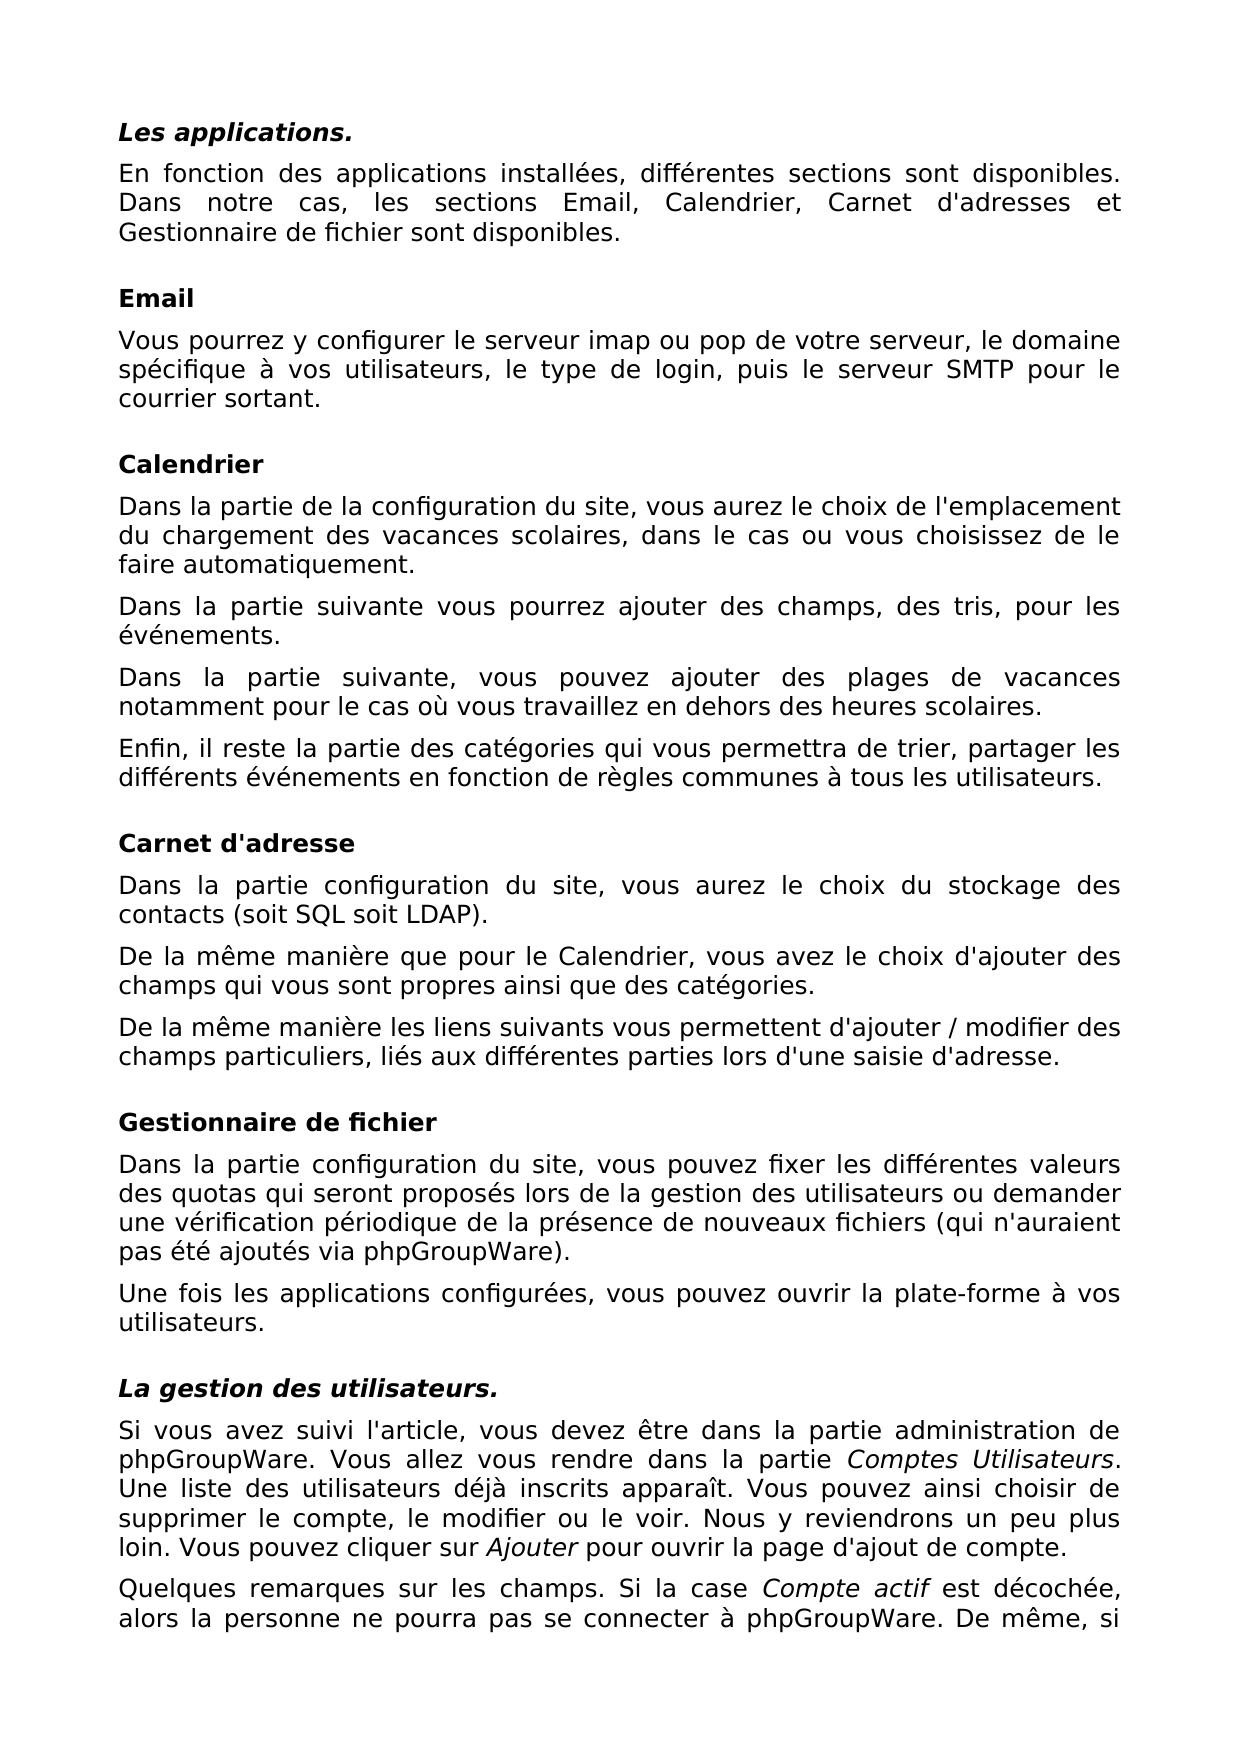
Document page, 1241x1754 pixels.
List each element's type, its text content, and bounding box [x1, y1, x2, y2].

text Vous pourrez y configurer le serveur imap ou pop de votre serveur, le domaine spécifique à vos utilisateurs, le type de login, puis le serveur SMTP pour le courrier sortant. [118, 326, 1122, 413]
subtitle Email [118, 284, 1122, 313]
text Dans la partie de la configuration du site, vous aurez le choix de l'emplacement du chargement des vacances scolaires, dans le cas ou vous choisissez de le faire automatiquement. [118, 492, 1122, 580]
text De la même manière que pour le Calendrier, vous avez le choix d'ajouter des champs qui vous sont propres ainsi que des catégories. [118, 942, 1122, 1000]
text Dans la partie configuration du site, vous pouvez fixer les différentes valeurs des quotas qui seront proposés lors de la gestion des utilisateurs ou demander une vérification périodique de la présence de nouveaux fichiers (qui n'auraient pas été ajoutés via phpGroupWare). [118, 1150, 1122, 1267]
text Dans la partie suivante, vous pouvez ajouter des plages de vacances notamment pour le cas où vous travaillez en dehors des heures scolaires. [118, 663, 1122, 721]
text Quelques remarques sur les champs. Si la case Compte actif est décochée, alors la personne ne pourra pas se connecter à phpGroupWare. De même, si [118, 1574, 1122, 1633]
subtitle Gestionnaire de fichier [118, 1108, 1122, 1137]
text En fonction des applications installées, différentes sections sont disponibles. Dans notre cas, les sections Email, Calendrier, Carnet d'adresses et Gestionnaire de fichier sont disponibles. [118, 159, 1122, 247]
text Dans la partie configuration du site, vous aurez le choix du stockage des contacts (soit SQL soit LDAP). [118, 871, 1122, 929]
subtitle Carnet d'adresse [118, 830, 1122, 858]
text Dans la partie suivante vous pourrez ajouter des champs, des tris, pour les événements. [118, 592, 1122, 651]
subtitle Calendrier [118, 451, 1122, 480]
text Enfin, il reste la partie des catégories qui vous permettra de trier, partager les différents événements en fonction de règles communes à tous les utilisateurs. [118, 734, 1122, 792]
text Une fois les applications configurées, vous pouvez ouvrir la plate-forme à vos utilisateurs. [118, 1279, 1122, 1337]
subtitle La gestion des utilisateurs. [118, 1375, 1122, 1404]
text De la même manière les liens suivants vous permettent d'ajouter / modifier des champs particuliers, liés aux différentes parties lors d'une saisie d'adresse. [118, 1013, 1122, 1071]
text Si vous avez suivi l'article, vous devez être dans la partie administration de phpGroupWare. Vous allez vous rendre dans la partie Comptes Utilisateurs. Une liste des utilisateurs déjà inscrits apparaît. Vous pouvez ainsi choisir de supprimer le compte, le modifier ou le voir. Nous y reviendrons un peu plus loin. Vous pouvez cliquer sur Ajouter pour ouvrir la page d'ajout de compte. [118, 1416, 1122, 1562]
subtitle Les applications. [118, 118, 1122, 147]
